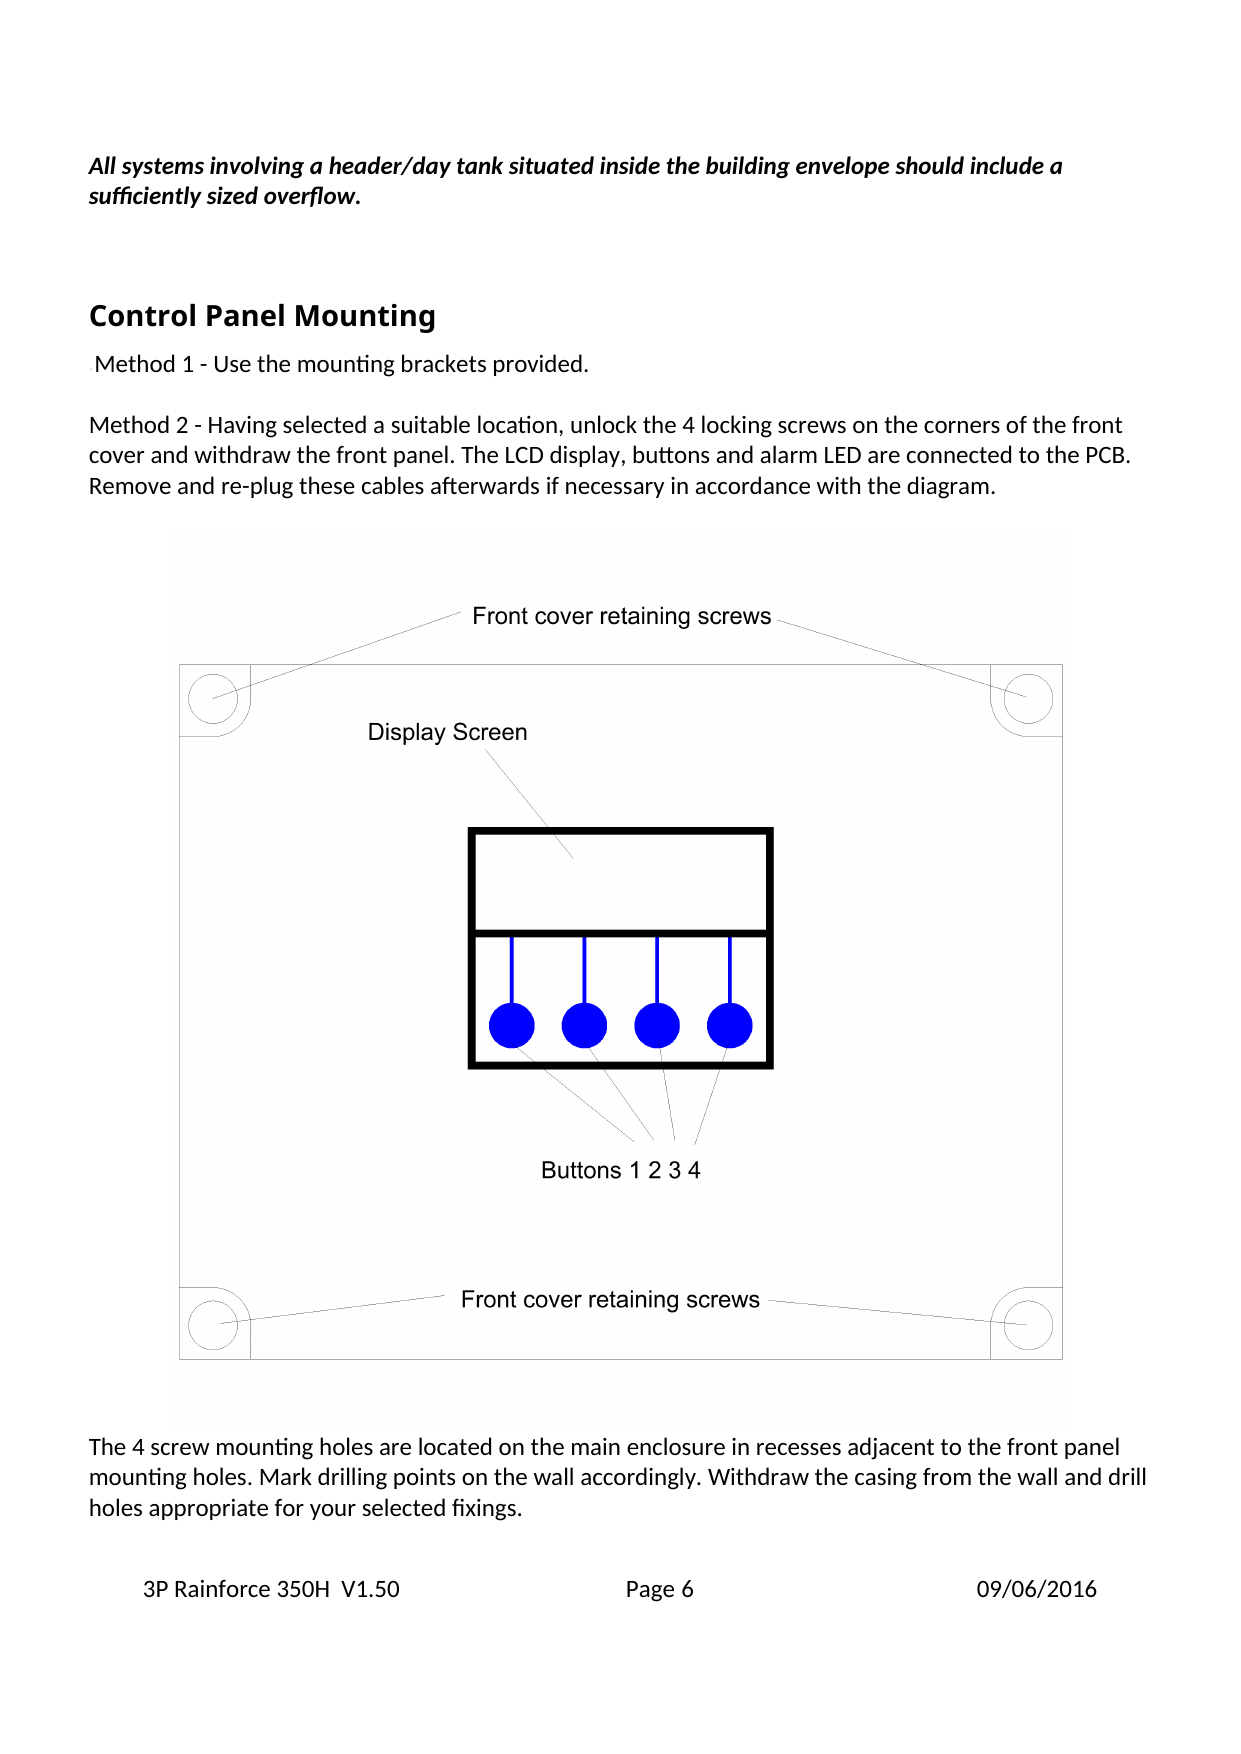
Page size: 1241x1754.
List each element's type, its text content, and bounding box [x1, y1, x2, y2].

picture [170, 531, 1071, 1431]
text All systems involving a header/day tank situated inside the building envelope should include a sufficiently sized overflow. [88, 150, 1152, 211]
text The 4 screw mounting holes are located on the main enclosure in recesses adjacent to the front panel mounting holes. Mark drilling points on the wall accordingly. Withdraw the casing from the wall and drill holes appropriate for your selected fixings. [88, 531, 1152, 1523]
text Method 2 - Having selected a suitable location, unlock the 4 locking screws on the corners of the front cover and withdraw the front panel. The LCD display, buttons and alarm LED are connected to the PCB. Remove and re-plug these cables afterwards if necessary in accordance with the diagram. [88, 409, 1152, 501]
subtitle Control Panel Mounting [88, 296, 1152, 335]
text Method 1 - Use the mounting brackets provided. [88, 348, 1152, 378]
